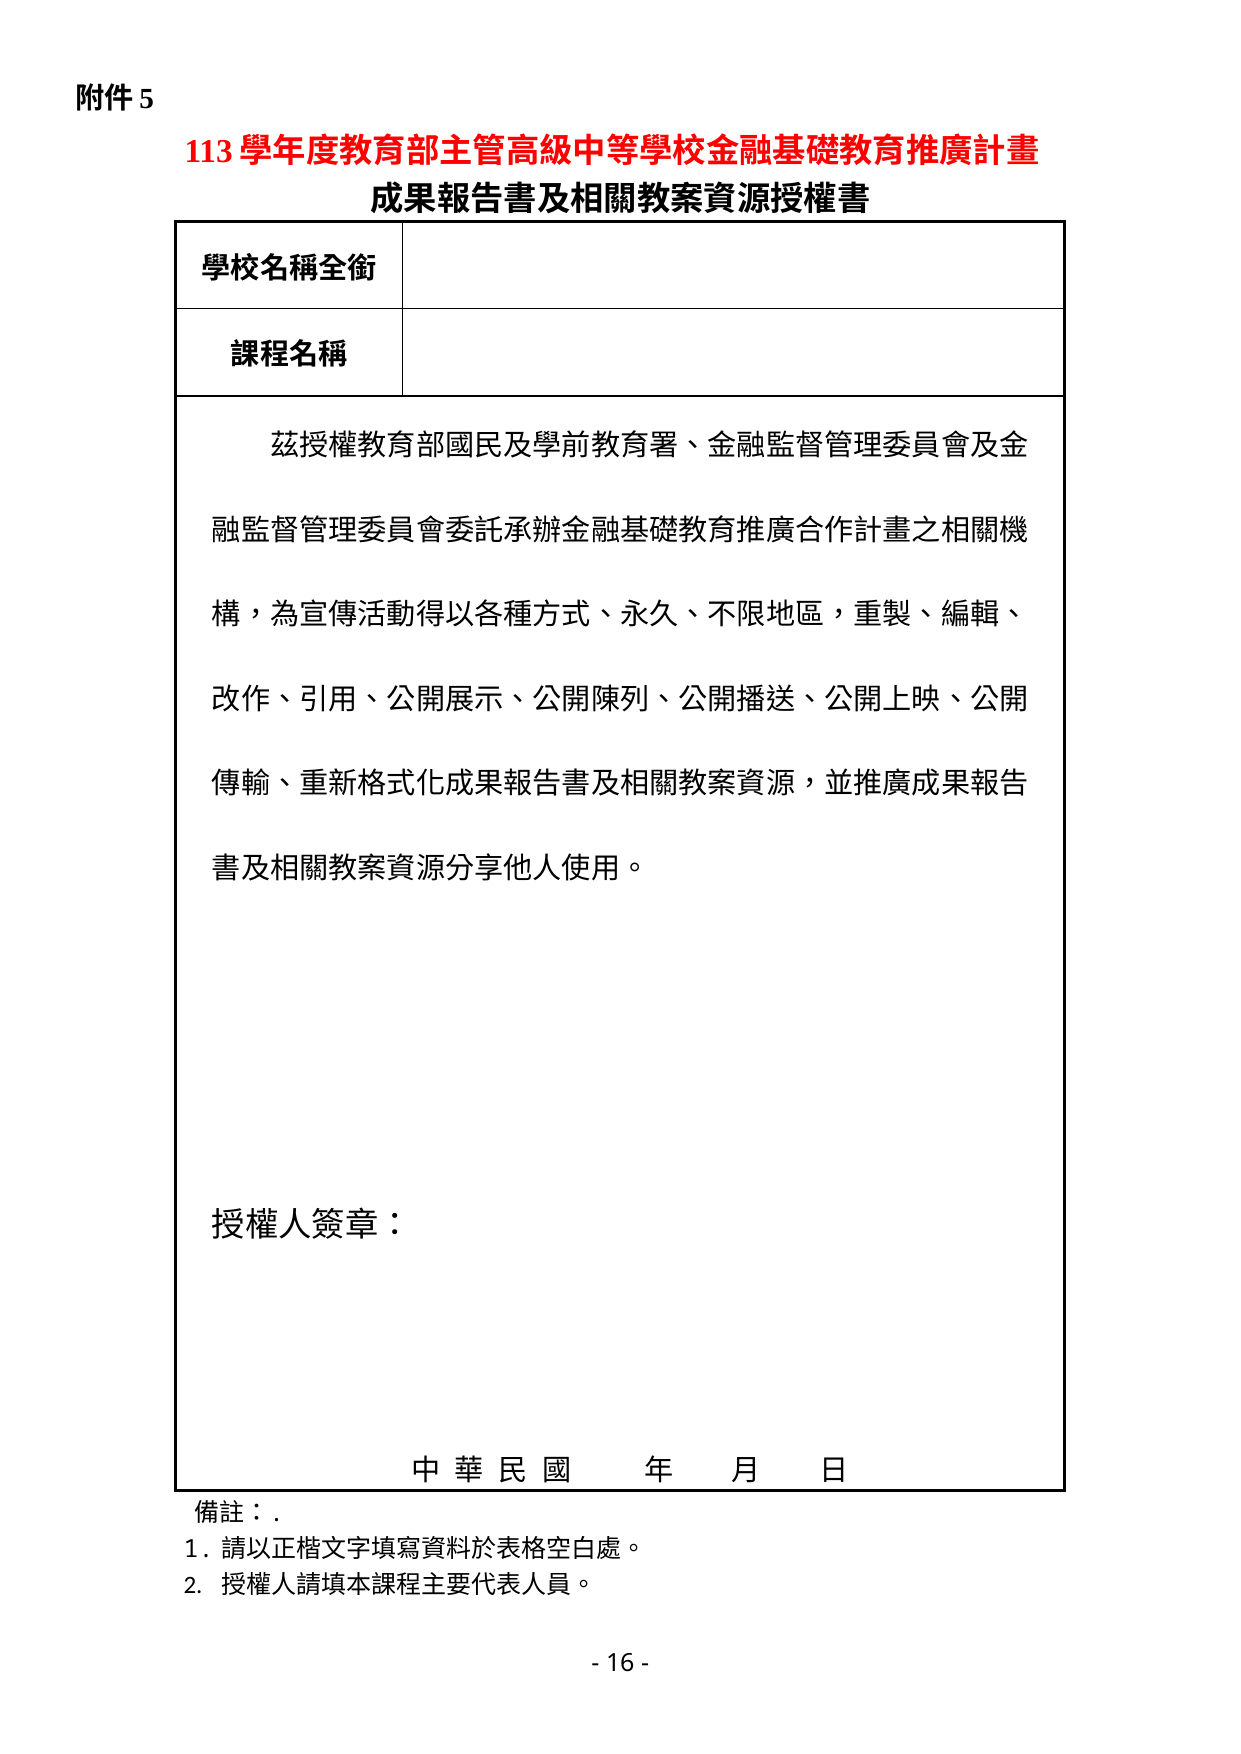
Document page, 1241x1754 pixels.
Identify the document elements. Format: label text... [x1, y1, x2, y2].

table_cell [403, 309, 1063, 395]
text 備註：. [75, 1492, 1165, 1528]
list 授權人請填本課程主要代表人員。 [183, 1565, 1165, 1601]
table_cell 茲授權教育部國民及學前教育署、金融監督管理委員會及金融監督管理委員會委託承辦金融基礎教育推廣合作計畫之相關機構，為宣傳活動得以各種方式、永久、不限地區，重製、編輯、改作、引用、公開展示、公開陳列、公開播送、公開上映、公開傳輸、重新格式化成果報告書及相關教案資源，並推廣成果報告書及相關教案資源分享他人使用。 授權人簽章： 中 華 民 國 年 月 日 [177, 397, 1063, 1489]
text 成果報告書及相關教案資源授權書 [75, 172, 1165, 220]
table_cell 課程名稱 [177, 309, 402, 395]
text 113學年度教育部主管高級中等學校金融基礎教育推廣計畫 [75, 123, 1165, 172]
table_header 學校名稱全銜 [177, 223, 402, 307]
list 請以正楷文字填寫資料於表格空白處。 [183, 1528, 1165, 1565]
table_header [403, 223, 1063, 307]
text 附件5 [75, 75, 1165, 117]
